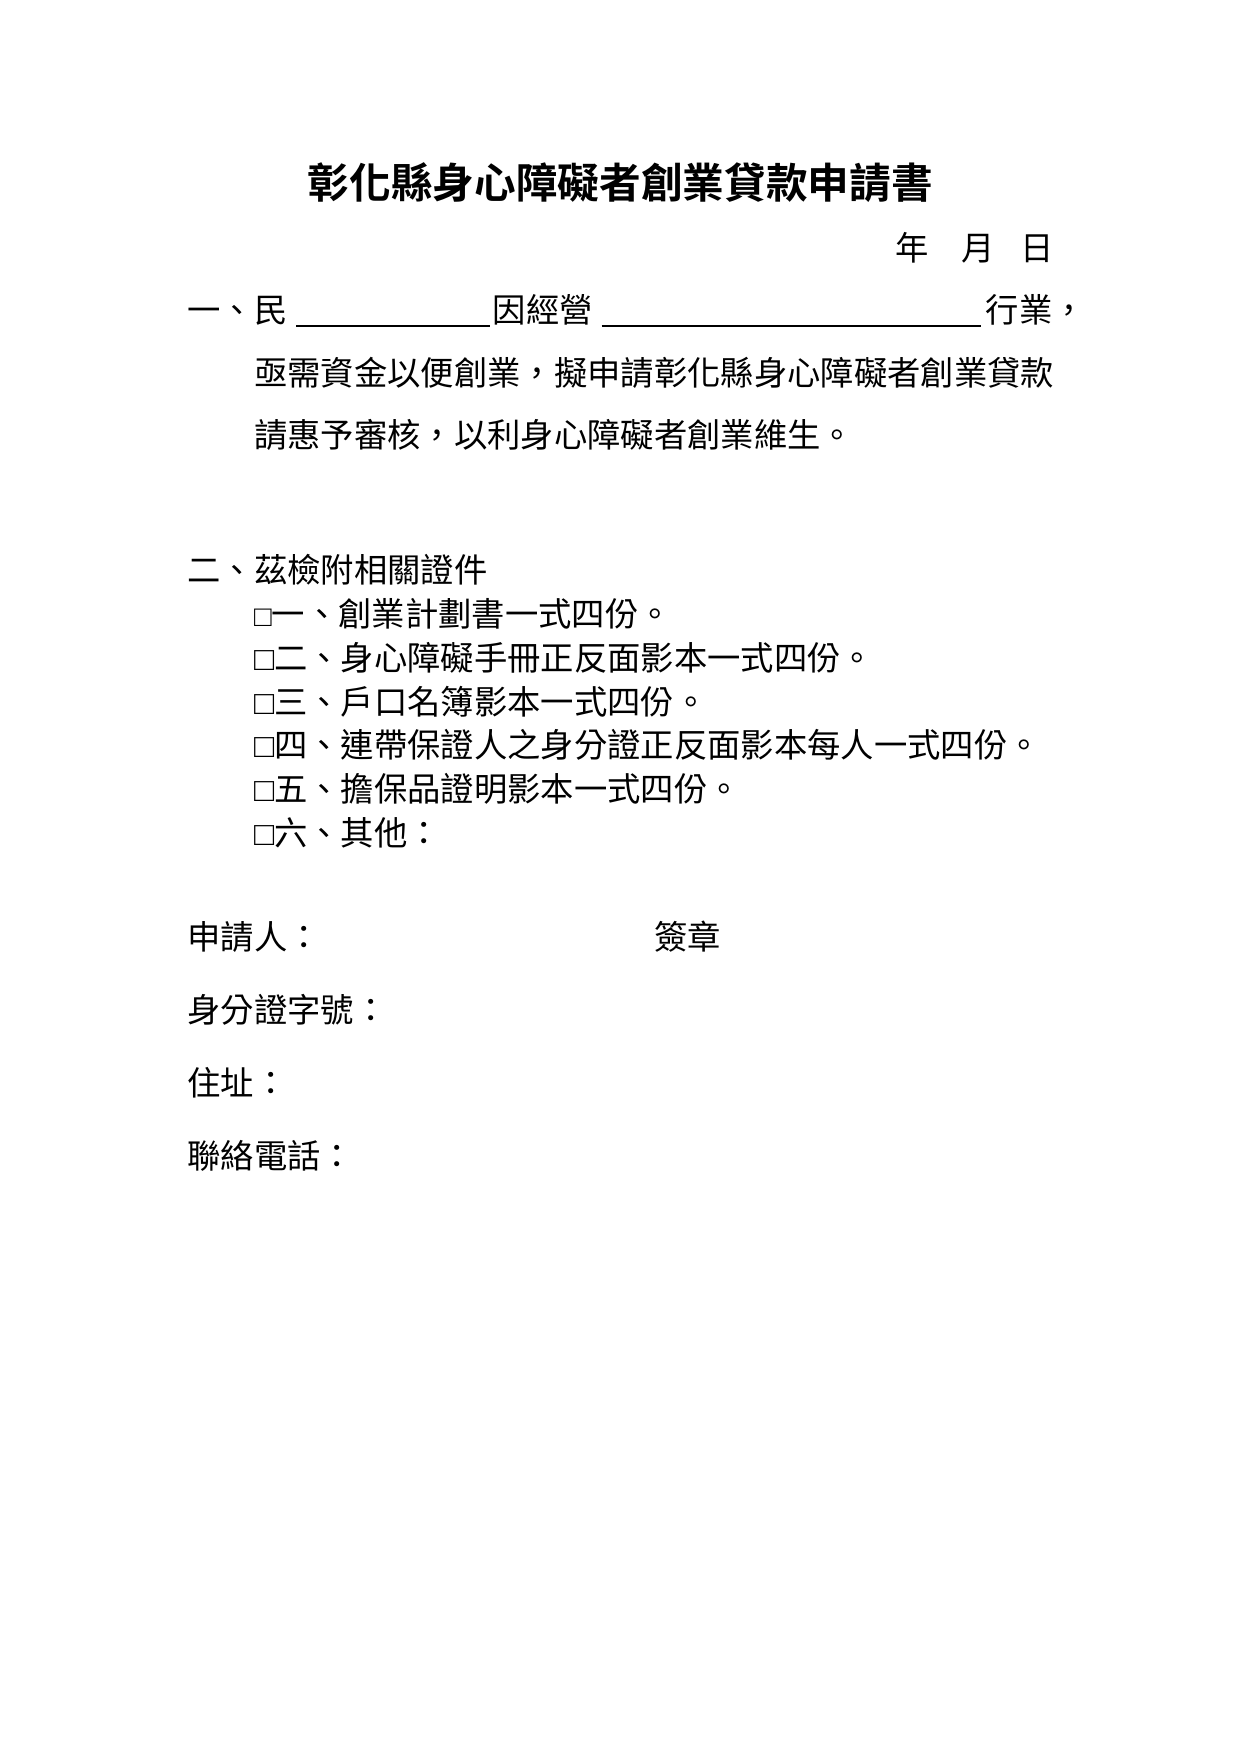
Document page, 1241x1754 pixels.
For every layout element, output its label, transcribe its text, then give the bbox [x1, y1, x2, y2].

text 彰化縣身心障礙者創業貸款申請書 [187, 150, 1053, 210]
text 申請人： 簽章 [187, 891, 1053, 964]
text 年 月 日 [187, 210, 1053, 273]
text □一、創業計劃書一式四份。 [187, 592, 1053, 635]
text □四、連帶保證人之身分證正反面影本每人一式四份。 [187, 723, 1053, 767]
text 身分證字號： [187, 964, 1053, 1037]
text 二、茲檢附相關證件 [187, 548, 1053, 592]
text 住址： [187, 1037, 1053, 1110]
text □六、其他： [187, 810, 1053, 854]
text □五、擔保品證明影本一式四份。 [187, 767, 1053, 810]
text □三、戶口名簿影本一式四份。 [187, 679, 1053, 723]
text 聯絡電話： [187, 1110, 1053, 1183]
text □二、身心障礙手冊正反面影本一式四份。 [187, 635, 1053, 679]
text 一、民 因經營 行業，亟需資金以便創業，擬申請彰化縣身心障礙者創業貸款。請惠予審核，以利身心障礙者創業維生。 [187, 273, 1053, 460]
